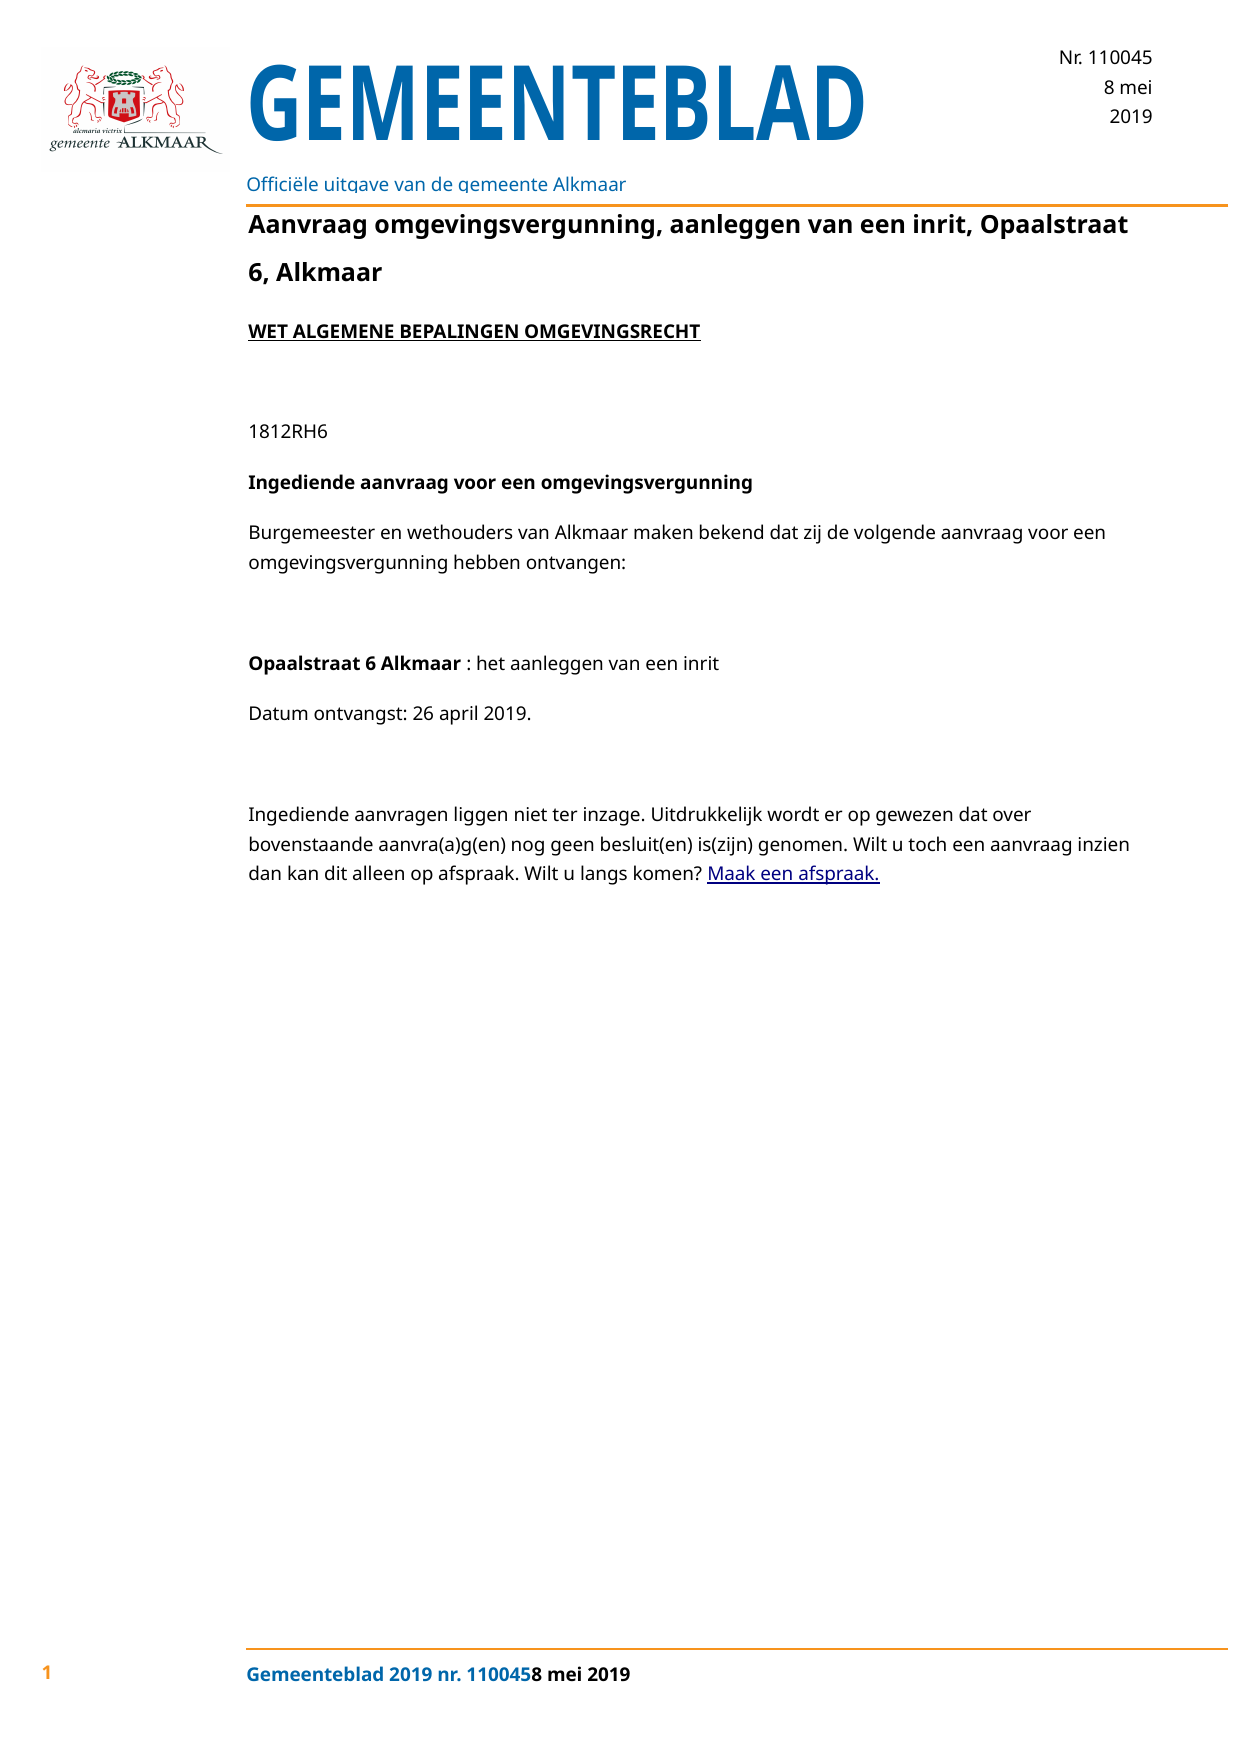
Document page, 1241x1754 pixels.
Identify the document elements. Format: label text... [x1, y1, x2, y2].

picture [41, 47, 231, 172]
text Opaalstraat 6 Alkmaar : het aanleggen van een inrit [248, 650, 1152, 676]
text Burgemeester en wethouders van Alkmaar maken bekend dat zij de volgende aanvraag voor een omgevingsvergunning hebben ontvangen: [248, 519, 1152, 575]
text Aanvraag omgevingsvergunning, aanleggen van een inrit, Opaalstraat 6, Alkmaar [248, 207, 1152, 288]
text Ingediende aanvraag voor een omgevingsvergunning [248, 469, 1152, 495]
text WET ALGEMENE BEPALINGEN OMGEVINGSRECHT [248, 318, 1152, 344]
text 1812RH6 [248, 419, 1152, 444]
text Ingediende aanvragen liggen niet ter inzage. Uitdrukkelijk wordt er op gewezen dat over bovenstaande aanvra(a)g(en) nog geen besluit(en) is(zijn) genomen. Wilt u toch een aanvraag inzien dan kan dit alleen op afspraak. Wilt u langs komen? Maak een afspraak. [248, 801, 1152, 886]
text Datum ontvangst: 26 april 2019. [248, 700, 1152, 726]
